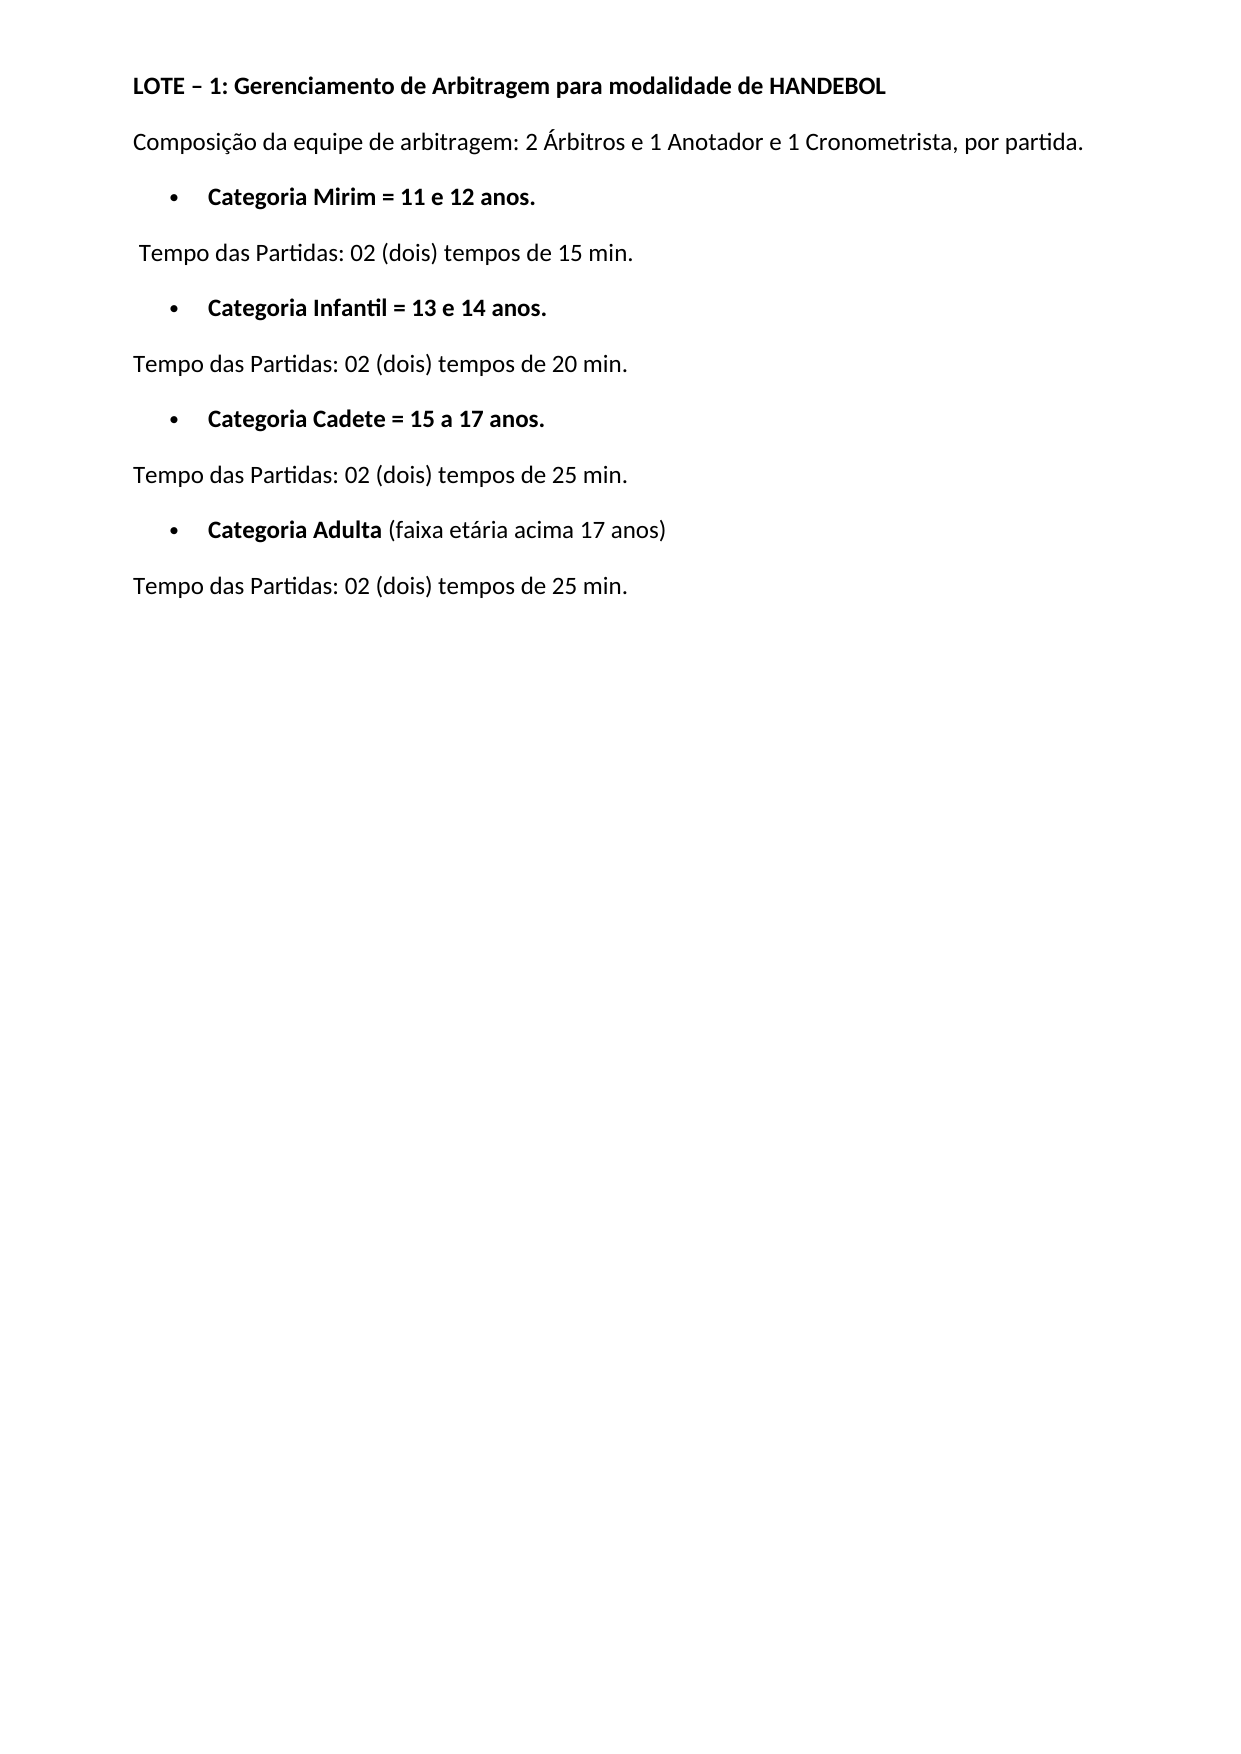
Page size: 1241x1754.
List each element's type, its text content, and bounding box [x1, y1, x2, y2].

list Categoria Cadete = 15 a 17 anos. [170, 403, 1152, 434]
text LOTE – 1: Gerenciamento de Arbitragem para modalidade de HANDEBOL [133, 70, 1152, 101]
text Tempo das Partidas: 02 (dois) tempos de 25 min. [133, 459, 1152, 489]
list Categoria Infantil = 13 e 14 anos. [170, 292, 1152, 323]
text Tempo das Partidas: 02 (dois) tempos de 20 min. [133, 348, 1152, 378]
text Composição da equipe de arbitragem: 2 Árbitros e 1 Anotador e 1 Cronometrista, por partida. [133, 126, 1152, 156]
text Tempo das Partidas: 02 (dois) tempos de 25 min. [133, 570, 1152, 601]
text Tempo das Partidas: 02 (dois) tempos de 15 min. [133, 237, 1152, 267]
list Categoria Mirim = 11 e 12 anos. [170, 181, 1152, 212]
list Categoria Adulta (faixa etária acima 17 anos) [170, 514, 1152, 545]
